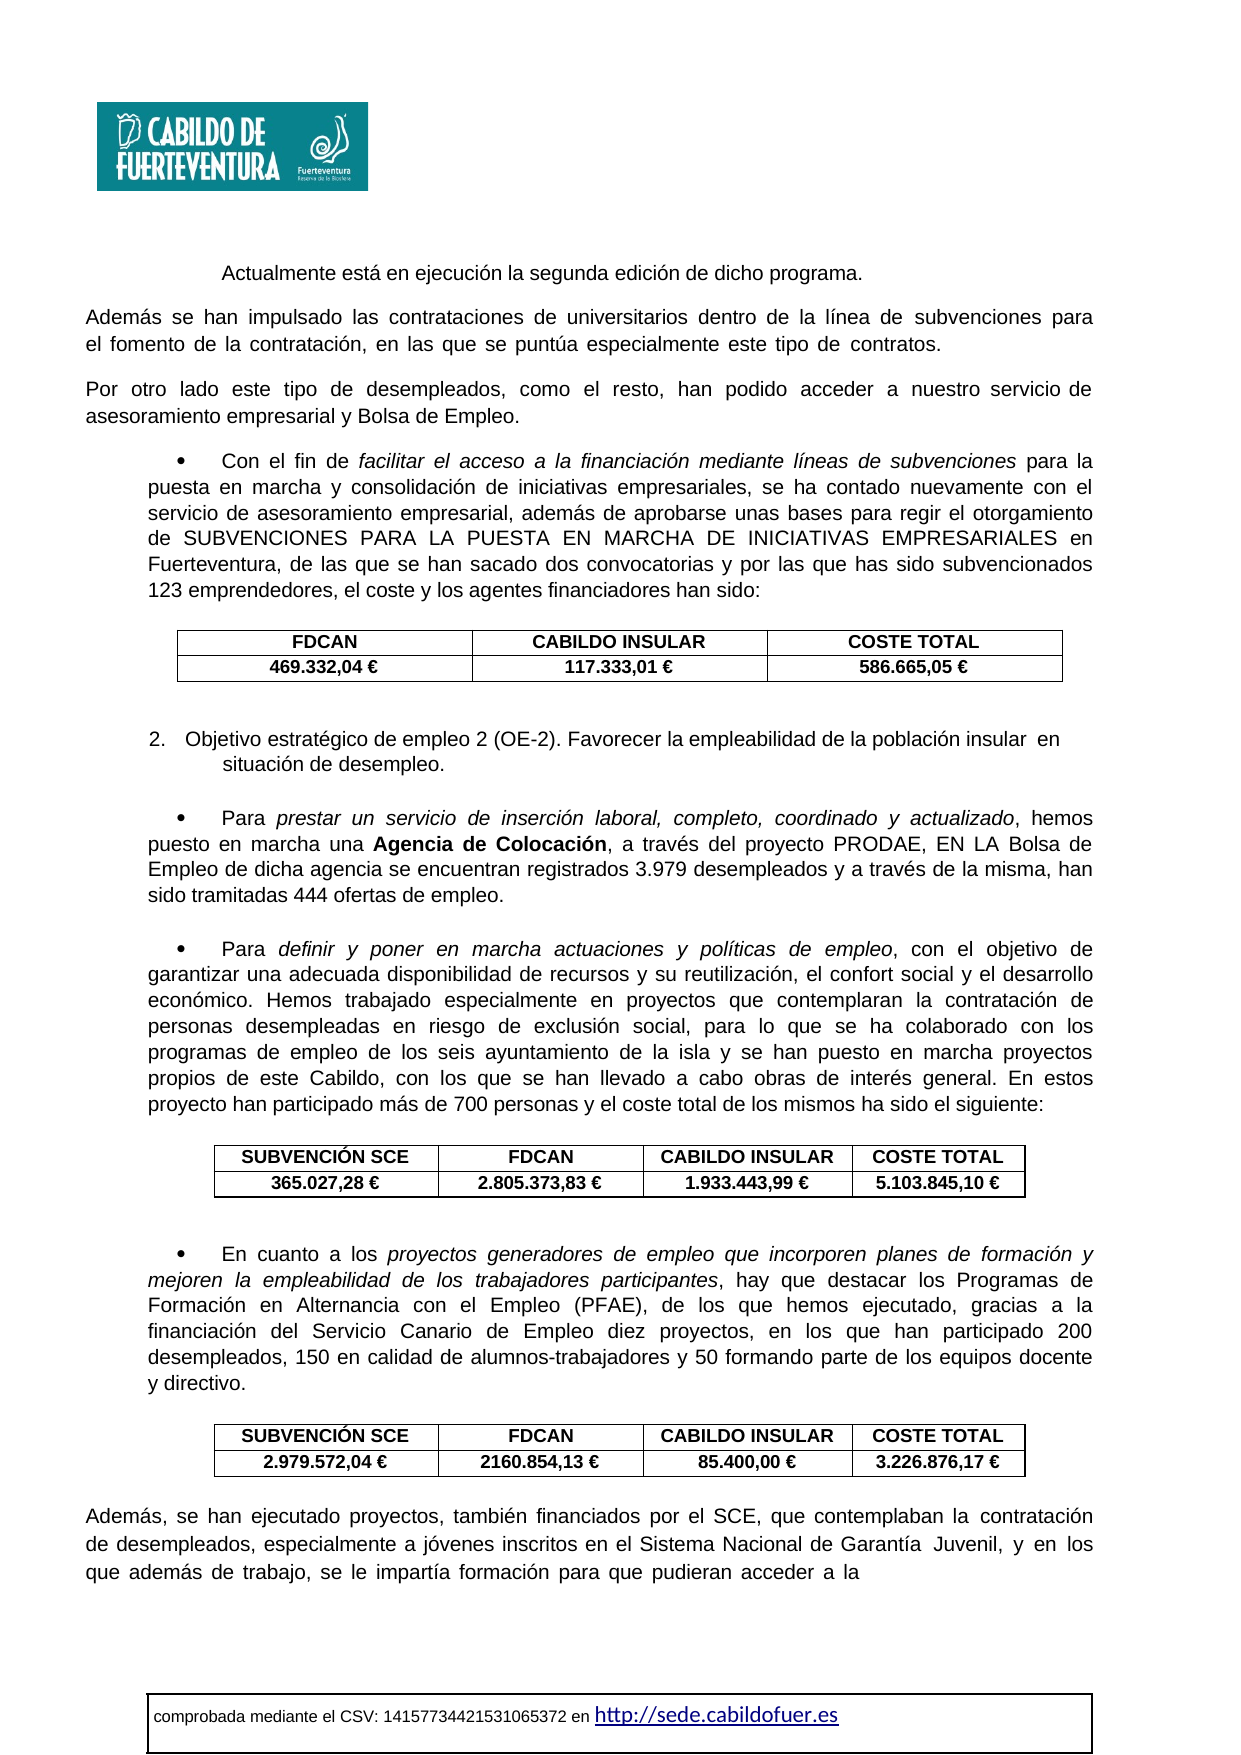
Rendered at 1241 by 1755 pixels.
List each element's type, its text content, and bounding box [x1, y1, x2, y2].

table_cell 586.665,05 € [768, 656, 1062, 681]
table_header FDCAN [178, 631, 472, 655]
table_header COSTE TOTAL [768, 631, 1062, 655]
table_header SUBVENCIÓN SCE [215, 1146, 438, 1171]
table_header FDCAN [439, 1425, 643, 1450]
table_cell 117.333,01 € [473, 656, 767, 681]
table_cell 5.103.845,10 € [853, 1172, 1024, 1196]
text Además, se han ejecutado proyectos, también financiados por el SCE, que contemplaban la contratación de desempleados, especialmente a jóvenes inscritos en el Sistema Nacional de Garantía Juvenil, y en los que además de trabajo, se le impartía formación para que pudieran acceder a la [85, 1504, 1093, 1584]
table_cell 2160.854,13 € [439, 1451, 643, 1476]
table_cell 365.027,28 € [215, 1172, 438, 1196]
table_cell 469.332,04 € [178, 656, 472, 681]
table_header FDCAN [439, 1146, 643, 1171]
table_cell 1.933.443,99 € [644, 1172, 852, 1196]
list Para definir y poner en marcha actuaciones y políticas de empleo, con el objetivo de garantizar una adecuada disponibilidad de recursos y su reutilización, el confort social y el desarrollo económico. Hemos trabajado especialmente en proyectos que contemplaran la contratación de personas desempleadas en riesgo de exclusión social, para lo que se ha colaborado con los programas de empleo de los seis ayuntamiento de la isla y se han puesto en marcha proyectos propios de este Cabildo, con los que se han llevado a cabo obras de interés general. En estos proyecto han participado más de 700 personas y el coste total de los mismos ha sido el siguiente: [103, 936, 1093, 1115]
table_header CABILDO INSULAR [473, 631, 767, 655]
table_header COSTE TOTAL [853, 1146, 1024, 1171]
list En cuanto a los proyectos generadores de empleo que incorporen planes de formación y mejoren la empleabilidad de los trabajadores participantes, hay que destacar los Programas de Formación en Alternancia con el Empleo (PFAE), de los que hemos ejecutado, gracias a la financiación del Servicio Canario de Empleo diez proyectos, en los que han participado 200 desempleados, 150 en calidad de alumnos-trabajadores y 50 formando parte de los equipos docente y directivo. [103, 1242, 1093, 1395]
table_header CABILDO INSULAR [644, 1425, 852, 1450]
list Con el fin de facilitar el acceso a la financiación mediante líneas de subvenciones para la puesta en marcha y consolidación de iniciativas empresariales, se ha contado nuevamente con el servicio de asesoramiento empresarial, además de aprobarse unas bases para regir el otorgamiento de SUBVENCIONES PARA LA PUESTA EN MARCHA DE INICIATIVAS EMPRESARIALES en Fuerteventura, de las que se han sacado dos convocatorias y por las que has sido subvencionados 123 emprendedores, el coste y los agentes financiadores han sido: [103, 449, 1093, 602]
table_header SUBVENCIÓN SCE [215, 1425, 438, 1450]
table_cell 3.226.876,17 € [853, 1451, 1024, 1476]
list Objetivo estratégico de empleo 2 (OE-2). Favorecer la empleabilidad de la población insular en situación de desempleo. [149, 726, 1066, 776]
table_header COSTE TOTAL [853, 1425, 1024, 1450]
table_cell 2.979.572,04 € [215, 1451, 438, 1476]
list Para prestar un servicio de inserción laboral, completo, coordinado y actualizado, hemos puesto en marcha una Agencia de Colocación, a través del proyecto PRODAE, EN LA Bolsa de Empleo de dicha agencia se encuentran registrados 3.979 desempleados y a través de la misma, han sido tramitadas 444 ofertas de empleo. [103, 806, 1093, 907]
text Actualmente está en ejecución la segunda edición de dicho programa. [221, 260, 1107, 284]
text Por otro lado este tipo de desempleados, como el resto, han podido acceder a nuestro servicio de asesoramiento empresarial y Bolsa de Empleo. [85, 377, 1093, 428]
table_cell 2.805.373,83 € [439, 1172, 643, 1196]
text Además se han impulsado las contrataciones de universitarios dentro de la línea de subvenciones para el fomento de la contratación, en las que se puntúa especialmente este tipo de contratos. [85, 304, 1093, 356]
table_cell 85.400,00 € [644, 1451, 852, 1476]
table_header CABILDO INSULAR [644, 1146, 852, 1171]
